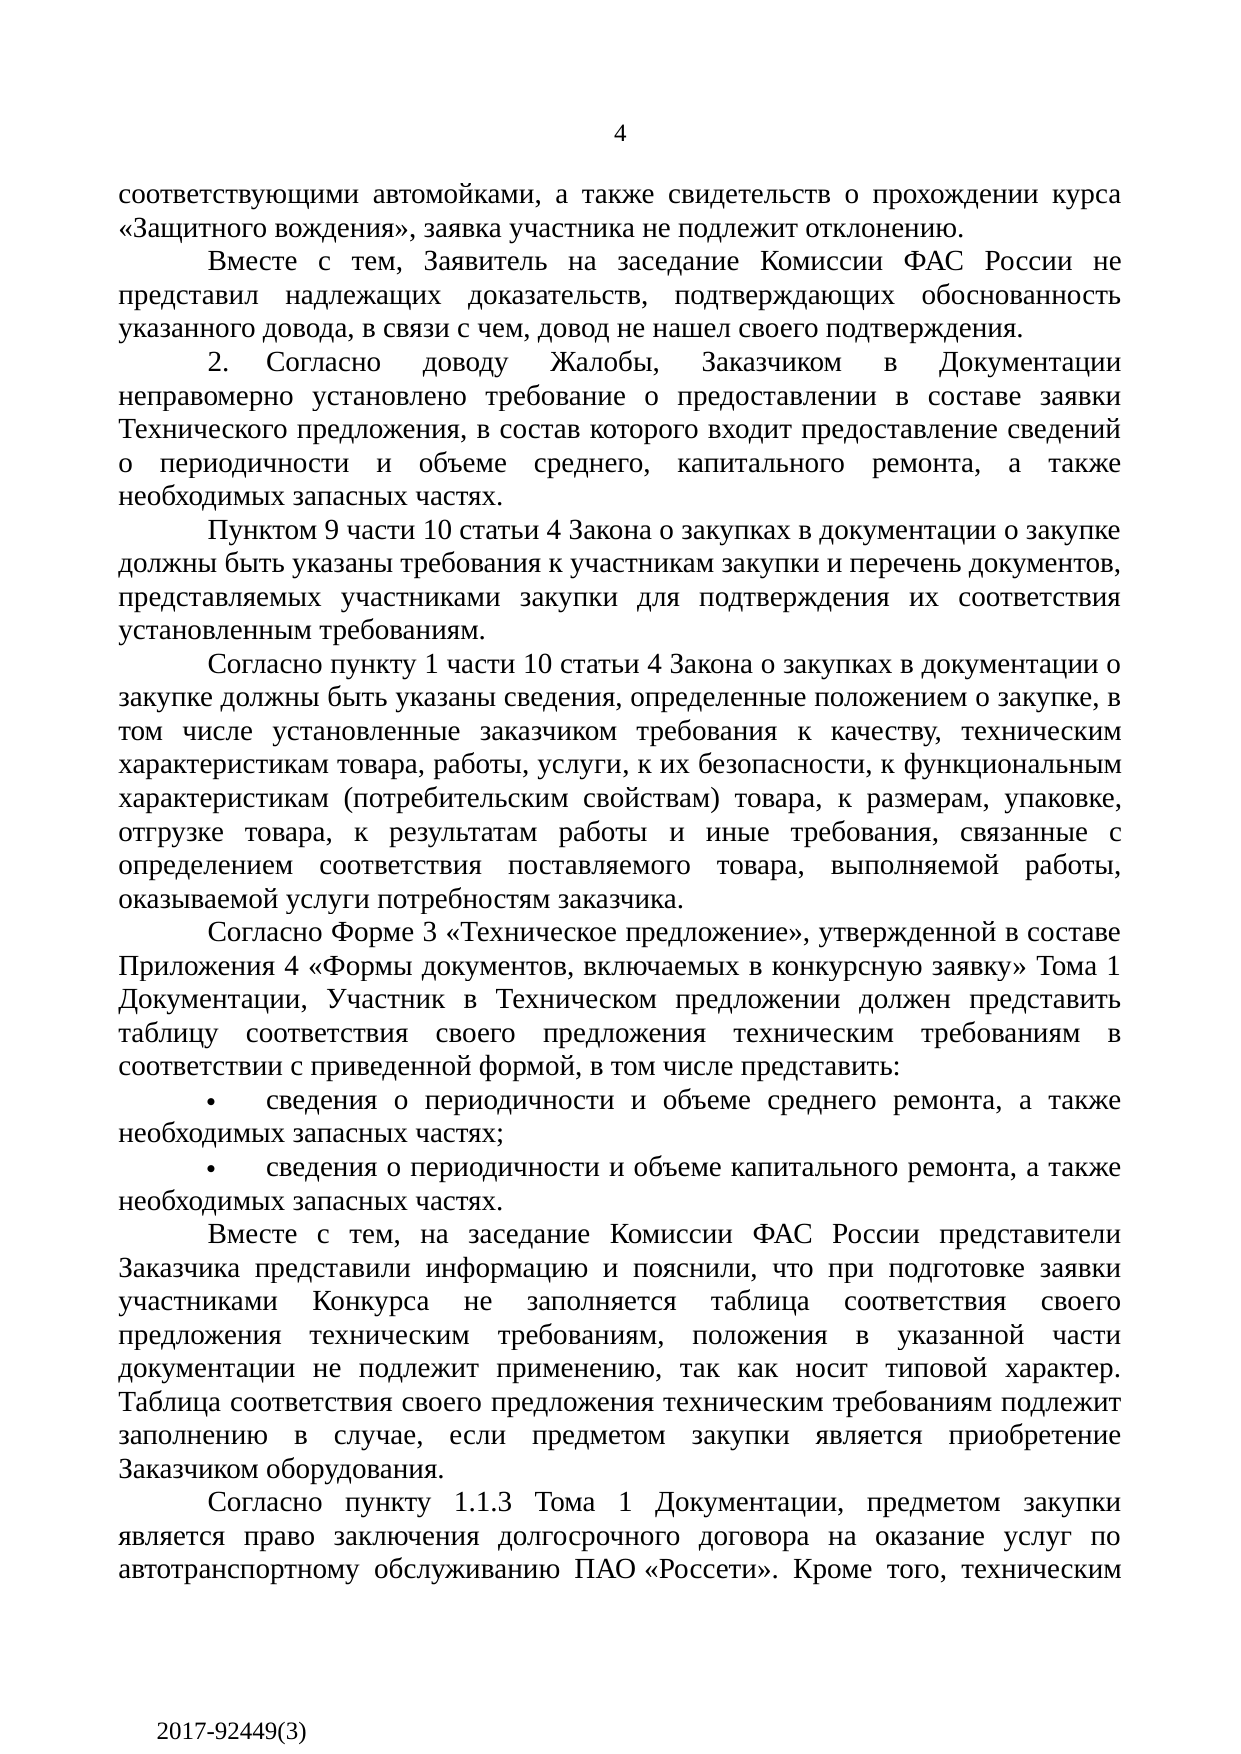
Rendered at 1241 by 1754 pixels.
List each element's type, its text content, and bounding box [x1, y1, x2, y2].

text Согласно пункту 1 части 10 статьи 4 Закона о закупках в документации о закупке должны быть указаны сведения, определенные положением о закупке, в том числе установленные заказчиком требования к качеству, техническим характеристикам товара, работы, услуги, к их безопасности, к функциональным характеристикам (потребительским свойствам) товара, к размерам, упаковке, отгрузке товара, к результатам работы и иные требования, связанные с определением соответствия поставляемого товара, выполняемой работы, оказываемой услуги потребностям заказчика. [118, 646, 1122, 914]
text · сведения о периодичности и объеме капитального ремонта, а также необходимых запасных частях. [118, 1149, 1122, 1216]
text Согласно пункту 1.1.3 Тома 1 Документации, предметом закупки является право заключения долгосрочного договора на оказание услуг по автотранспортному обслуживанию ПАО «Россети». Кроме того, техническим [118, 1484, 1122, 1585]
text · сведения о периодичности и объеме среднего ремонта, а также необходимых запасных частях; [118, 1082, 1122, 1149]
text соответствующими автомойками, а также свидетельств о прохождении курса «Защитного вождения», заявка участника не подлежит отклонению. [118, 176, 1122, 243]
text Согласно Форме 3 «Техническое предложение», утвержденной в составе Приложения 4 «Формы документов, включаемых в конкурсную заявку» Тома 1 Документации, Участник в Техническом предложении должен представить таблицу соответствия своего предложения техническим требованиям в соответствии с приведенной формой, в том числе представить: [118, 914, 1122, 1082]
text 2. Согласно доводу Жалобы, Заказчиком в Документации неправомерно установлено требование о предоставлении в составе заявки Технического предложения, в состав которого входит предоставление сведений о периодичности и объеме среднего, капитального ремонта, а также необходимых запасных частях. [118, 344, 1122, 512]
text Пунктом 9 части 10 статьи 4 Закона о закупках в документации о закупке должны быть указаны требования к участникам закупки и перечень документов, представляемых участниками закупки для подтверждения их соответствия установленным требованиям. [118, 512, 1122, 646]
text Вместе с тем, на заседание Комиссии ФАС России представители Заказчика представили информацию и пояснили, что при подготовке заявки участниками Конкурса не заполняется таблица соответствия своего предложения техническим требованиям, положения в указанной части документации не подлежит применению, так как носит типовой характер. Таблица соответствия своего предложения техническим требованиям подлежит заполнению в случае, если предметом закупки является приобретение Заказчиком оборудования. [118, 1216, 1122, 1484]
text Вместе с тем, Заявитель на заседание Комиссии ФАС России не представил надлежащих доказательств, подтверждающих обоснованность указанного довода, в связи с чем, довод не нашел своего подтверждения. [118, 243, 1122, 344]
